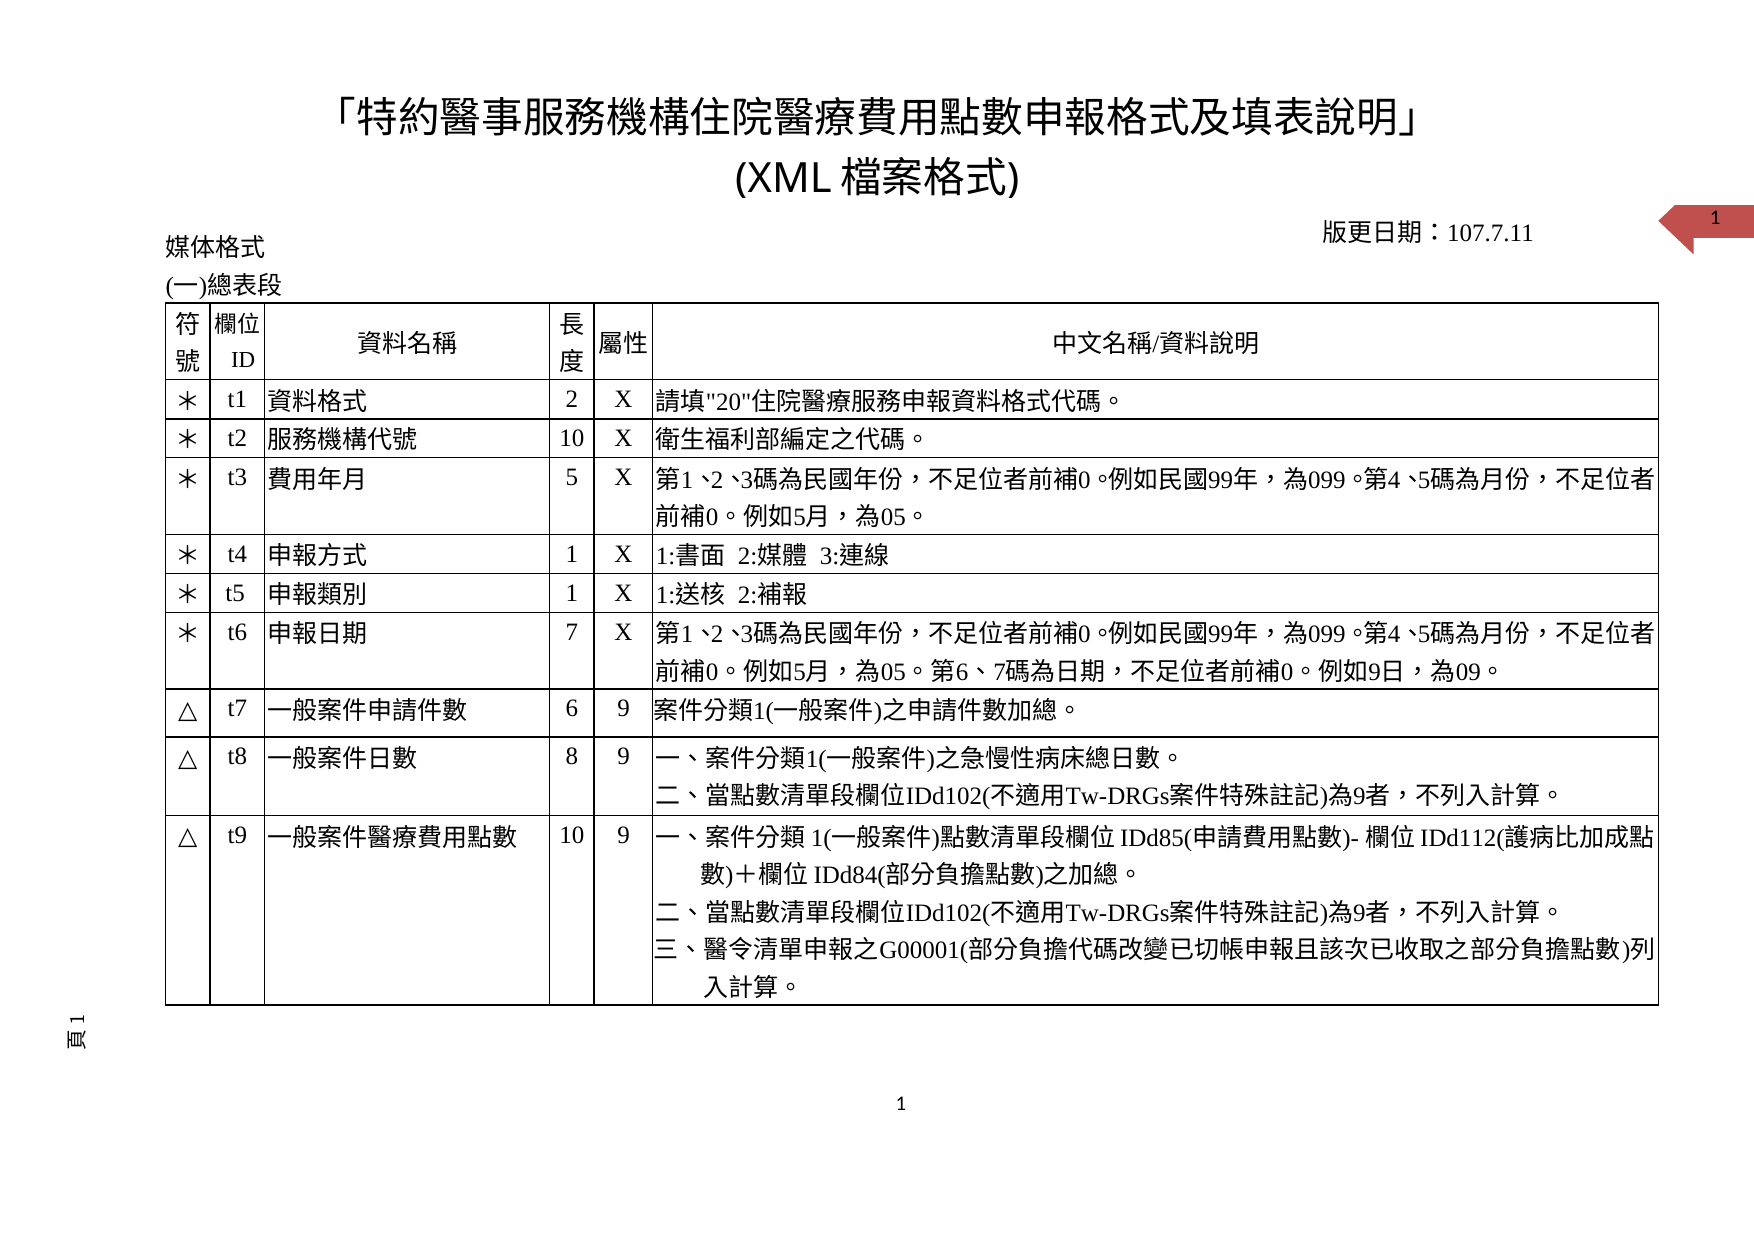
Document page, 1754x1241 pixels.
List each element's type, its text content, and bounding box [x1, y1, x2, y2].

text (XML檔案格式) [15, 144, 1739, 197]
table_cell 第1、2、3碼為民國年份，不足位者前補0。例如民國99年，為099。第4、5碼為月份，不足位者前補0。例如5月，為05。 [653, 458, 1658, 533]
table_cell t7 [211, 690, 264, 736]
table_cell t4 [211, 535, 264, 572]
text 「特約醫事服務機構住院醫療費用點數申報格式及填表說明」 [15, 84, 1739, 144]
table_cell 衛生福利部編定之代碼。 [653, 420, 1658, 457]
table_cell 2 [550, 380, 593, 418]
table_cell 10 [550, 816, 593, 1004]
table_cell 申報類別 [265, 574, 549, 612]
table_cell △ [166, 816, 209, 1004]
table_cell t3 [211, 458, 264, 533]
table_cell 一、案件分類1(一般案件)點數清單段欄位IDd85(申請費用點數)- 欄位IDd112(護病比加成點數)＋欄位IDd84(部分負擔點數)之加總。 二、當點數清單段欄位IDd102(不適用Tw-DRGs案件特殊註記)為9者，不列入計算。 三、醫令清單申報之G00001(部分負擔代碼改變已切帳申報且該次已收取之部分負擔點數)列入計算。 [653, 816, 1658, 1004]
table_cell 一、案件分類1(一般案件)之急慢性病床總日數。 二、當點數清單段欄位IDd102(不適用Tw-DRGs案件特殊註記)為9者，不列入計算。 [653, 738, 1658, 815]
table_header 中文名稱/資料說明 [653, 304, 1658, 379]
table_cell 申報日期 [265, 613, 549, 688]
table_cell 1:書面 2:媒體 3:連線 [653, 535, 1658, 572]
text (一)總表段 [165, 265, 1636, 302]
table_cell ＊ [166, 420, 209, 457]
table_cell 資料格式 [265, 380, 549, 418]
table_cell ＊ [166, 574, 209, 612]
table_cell ＊ [166, 535, 209, 572]
table_cell 1 [550, 574, 593, 612]
text [1617, 227, 1636, 265]
table_cell 6 [550, 690, 593, 736]
table_cell t1 [211, 380, 264, 418]
table_cell X [595, 380, 652, 418]
table_cell 9 [595, 690, 652, 736]
table_cell 10 [550, 420, 593, 457]
text 媒体格式 [165, 227, 1307, 265]
table_cell 一般案件日數 [265, 738, 549, 815]
text 版更日期：107.7.11 [1322, 212, 1602, 249]
table_cell △ [166, 690, 209, 736]
table_cell 1 [550, 535, 593, 572]
table_cell 一般案件醫療費用點數 [265, 816, 549, 1004]
table_cell ＊ [166, 458, 209, 533]
table_cell 9 [595, 816, 652, 1004]
table_header 欄位 ID [211, 304, 264, 379]
table_cell 第1、2、3碼為民國年份，不足位者前補0。例如民國99年，為099。第4、5碼為月份，不足位者前補0。例如5月，為05。第6、7碼為日期，不足位者前補0。例如9日，為09。 [653, 613, 1658, 688]
table_cell 服務機構代號 [265, 420, 549, 457]
table_cell X [595, 420, 652, 457]
table_cell t6 [211, 613, 264, 688]
table_cell 1:送核 2:補報 [653, 574, 1658, 612]
table_cell X [595, 535, 652, 572]
table_cell t5 [211, 574, 264, 612]
table_cell 一般案件申請件數 [265, 690, 549, 736]
table_cell ＊ [166, 613, 209, 688]
table_cell X [595, 613, 652, 688]
table_cell 9 [595, 738, 652, 815]
table_cell t2 [211, 420, 264, 457]
table_header 符號 [166, 304, 209, 379]
table_cell 申報方式 [265, 535, 549, 572]
table_cell △ [166, 738, 209, 815]
table_cell t8 [211, 738, 264, 815]
table_header 屬性 [595, 304, 652, 379]
table_cell 5 [550, 458, 593, 533]
table_cell 費用年月 [265, 458, 549, 533]
table_cell ＊ [166, 380, 209, 418]
table_header 資料名稱 [265, 304, 549, 379]
table_cell X [595, 458, 652, 533]
table_header 長度 [550, 304, 593, 379]
table_cell 8 [550, 738, 593, 815]
table_cell t9 [211, 816, 264, 1004]
table_cell 7 [550, 613, 593, 688]
table_cell 案件分類1(一般案件)之申請件數加總。 [653, 690, 1658, 736]
table_cell 請填"20"住院醫療服務申報資料格式代碼。 [653, 380, 1658, 418]
table_cell X [595, 574, 652, 612]
